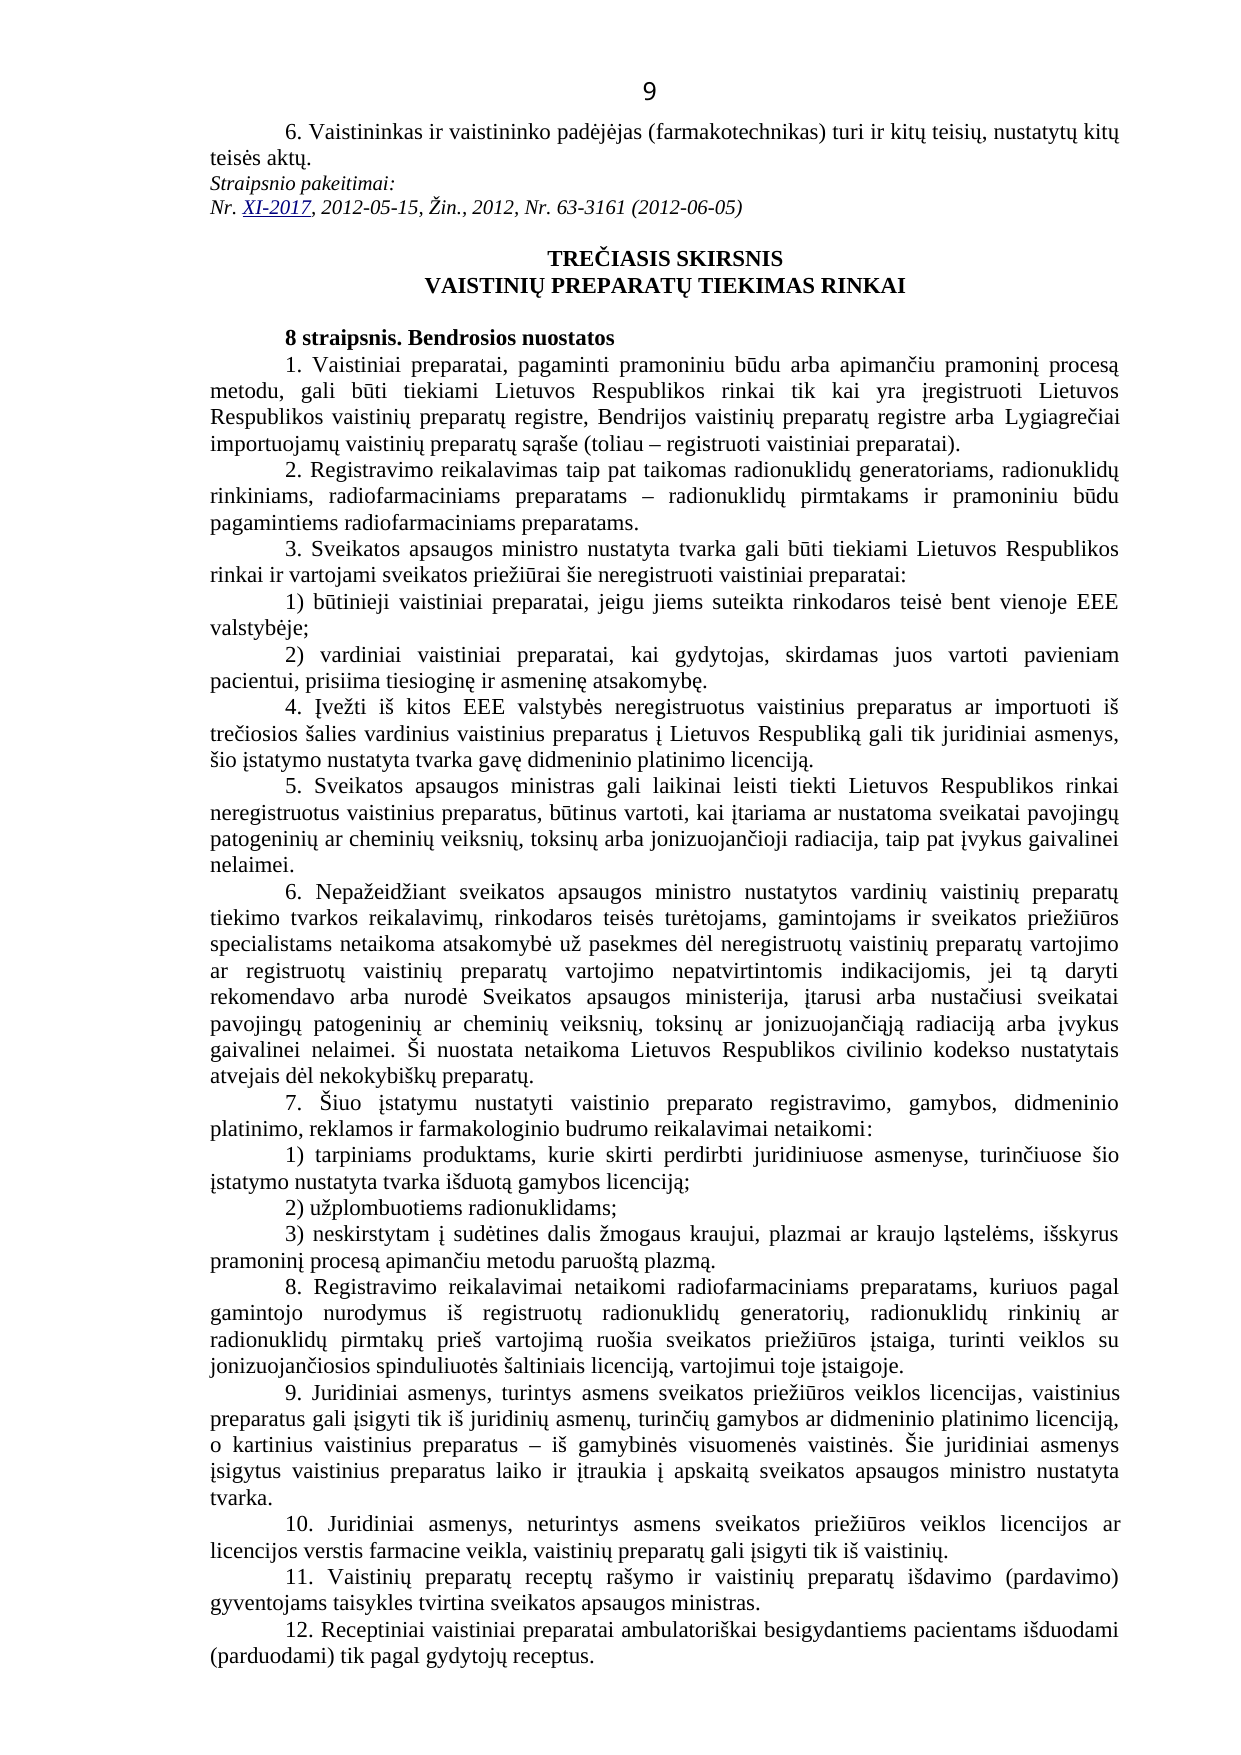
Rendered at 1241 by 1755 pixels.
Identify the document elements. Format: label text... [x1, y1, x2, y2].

text 6. Vaistininkas ir vaistininko padėjėjas (farmakotechnikas) turi ir kitų teisių, nustatytų kitų teisės aktų. [210, 118, 1120, 171]
text 1. Vaistiniai preparatai, pagaminti pramoniniu būdu arba apimančiu pramoninį procesą metodu, gali būti tiekiami Lietuvos Respublikos rinkai tik kai yra įregistruoti Lietuvos Respublikos vaistinių preparatų registre, Bendrijos vaistinių preparatų registre arba Lygiagrečiai importuojamų vaistinių preparatų sąraše (toliau – registruoti vaistiniai preparatai). [210, 351, 1120, 456]
subtitle TREČIASIS SKIRSNIS [210, 245, 1120, 272]
text 2) vardiniai vaistiniai preparatai, kai gydytojas, skirdamas juos vartoti pavieniam pacientui, prisiima tiesioginę ir asmeninę atsakomybę. [210, 641, 1120, 693]
text 4. Įvežti iš kitos EEE valstybės neregistruotus vaistinius preparatus ar importuoti iš trečiosios šalies vardinius vaistinius preparatus į Lietuvos Respubliką gali tik juridiniai asmenys, šio įstatymo nustatyta tvarka gavę didmeninio platinimo licenciją. [210, 693, 1120, 772]
text 10. Juridiniai asmenys, neturintys asmens sveikatos priežiūros veiklos licencijos ar licencijos verstis farmacine veikla, vaistinių preparatų gali įsigyti tik iš vaistinių. [210, 1510, 1120, 1563]
text 8 straipsnis. Bendrosios nuostatos [210, 324, 1120, 351]
text 7. Šiuo įstatymu nustatyti vaistinio preparato registravimo, gamybos, didmeninio platinimo, reklamos ir farmakologinio budrumo reikalavimai netaikomi: [210, 1089, 1120, 1141]
text 8. Registravimo reikalavimai netaikomi radiofarmaciniams preparatams, kuriuos pagal gamintojo nurodymus iš registruotų radionuklidų generatorių, radionuklidų rinkinių ar radionuklidų pirmtakų prieš vartojimą ruošia sveikatos priežiūros įstaiga, turinti veiklos su jonizuojančiosios spinduliuotės šaltiniais licenciją, vartojimui toje įstaigoje. [210, 1273, 1120, 1378]
text 2) užplombuotiems radionuklidams; [210, 1194, 1120, 1220]
text 3) neskirstytam į sudėtines dalis žmogaus kraujui, plazmai ar kraujo ląstelėms, išskyrus pramoninį procesą apimančiu metodu paruoštą plazmą. [210, 1220, 1120, 1273]
text 1) tarpiniams produktams, kurie skirti perdirbti juridiniuose asmenyse, turinčiuose šio įstatymo nustatyta tvarka išduotą gamybos licenciją; [210, 1141, 1120, 1194]
text 11. Vaistinių preparatų receptų rašymo ir vaistinių preparatų išdavimo (pardavimo) gyventojams taisykles tvirtina sveikatos apsaugos ministras. [210, 1563, 1120, 1616]
text 9. Juridiniai asmenys, turintys asmens sveikatos priežiūros veiklos licencijas, vaistinius preparatus gali įsigyti tik iš juridinių asmenų, turinčių gamybos ar didmeninio platinimo licenciją, o kartinius vaistinius preparatus – iš gamybinės visuomenės vaistinės. Šie juridiniai asmenys įsigytus vaistinius preparatus laiko ir įtraukia į apskaitą sveikatos apsaugos ministro nustatyta tvarka. [210, 1378, 1120, 1510]
text Nr. XI-2017, 2012-05-15, Žin., 2012, Nr. 63-3161 (2012-06-05) [210, 195, 1120, 219]
text 2. Registravimo reikalavimas taip pat taikomas radionuklidų generatoriams, radionuklidų rinkiniams, radiofarmaciniams preparatams – radionuklidų pirmtakams ir pramoniniu būdu pagamintiems radiofarmaciniams preparatams. [210, 456, 1120, 535]
text VAISTINIŲ PREPARATŲ TIEKIMAS RINKAI [210, 272, 1120, 298]
text 1) būtinieji vaistiniai preparatai, jeigu jiems suteikta rinkodaros teisė bent vienoje EEE valstybėje; [210, 588, 1120, 641]
text 12. Receptiniai vaistiniai preparatai ambulatoriškai besigydantiems pacientams išduodami (parduodami) tik pagal gydytojų receptus. [210, 1616, 1120, 1668]
text 3. Sveikatos apsaugos ministro nustatyta tvarka gali būti tiekiami Lietuvos Respublikos rinkai ir vartojami sveikatos priežiūrai šie neregistruoti vaistiniai preparatai: [210, 535, 1120, 588]
text 5. Sveikatos apsaugos ministras gali laikinai leisti tiekti Lietuvos Respublikos rinkai neregistruotus vaistinius preparatus, būtinus vartoti, kai įtariama ar nustatoma sveikatai pavojingų patogeninių ar cheminių veiksnių, toksinų arba jonizuojančioji radiacija, taip pat įvykus gaivalinei nelaimei. [210, 772, 1120, 878]
text Straipsnio pakeitimai: [210, 171, 1120, 195]
text 6. Nepažeidžiant sveikatos apsaugos ministro nustatytos vardinių vaistinių preparatų tiekimo tvarkos reikalavimų, rinkodaros teisės turėtojams, gamintojams ir sveikatos priežiūros specialistams netaikoma atsakomybė už pasekmes dėl neregistruotų vaistinių preparatų vartojimo ar registruotų vaistinių preparatų vartojimo nepatvirtintomis indikacijomis, jei tą daryti rekomendavo arba nurodė Sveikatos apsaugos ministerija, įtarusi arba nustačiusi sveikatai pavojingų patogeninių ar cheminių veiksnių, toksinų ar jonizuojančiąją radiaciją arba įvykus gaivalinei nelaimei. Ši nuostata netaikoma Lietuvos Respublikos civilinio kodekso nustatytais atvejais dėl nekokybiškų preparatų. [210, 878, 1120, 1089]
